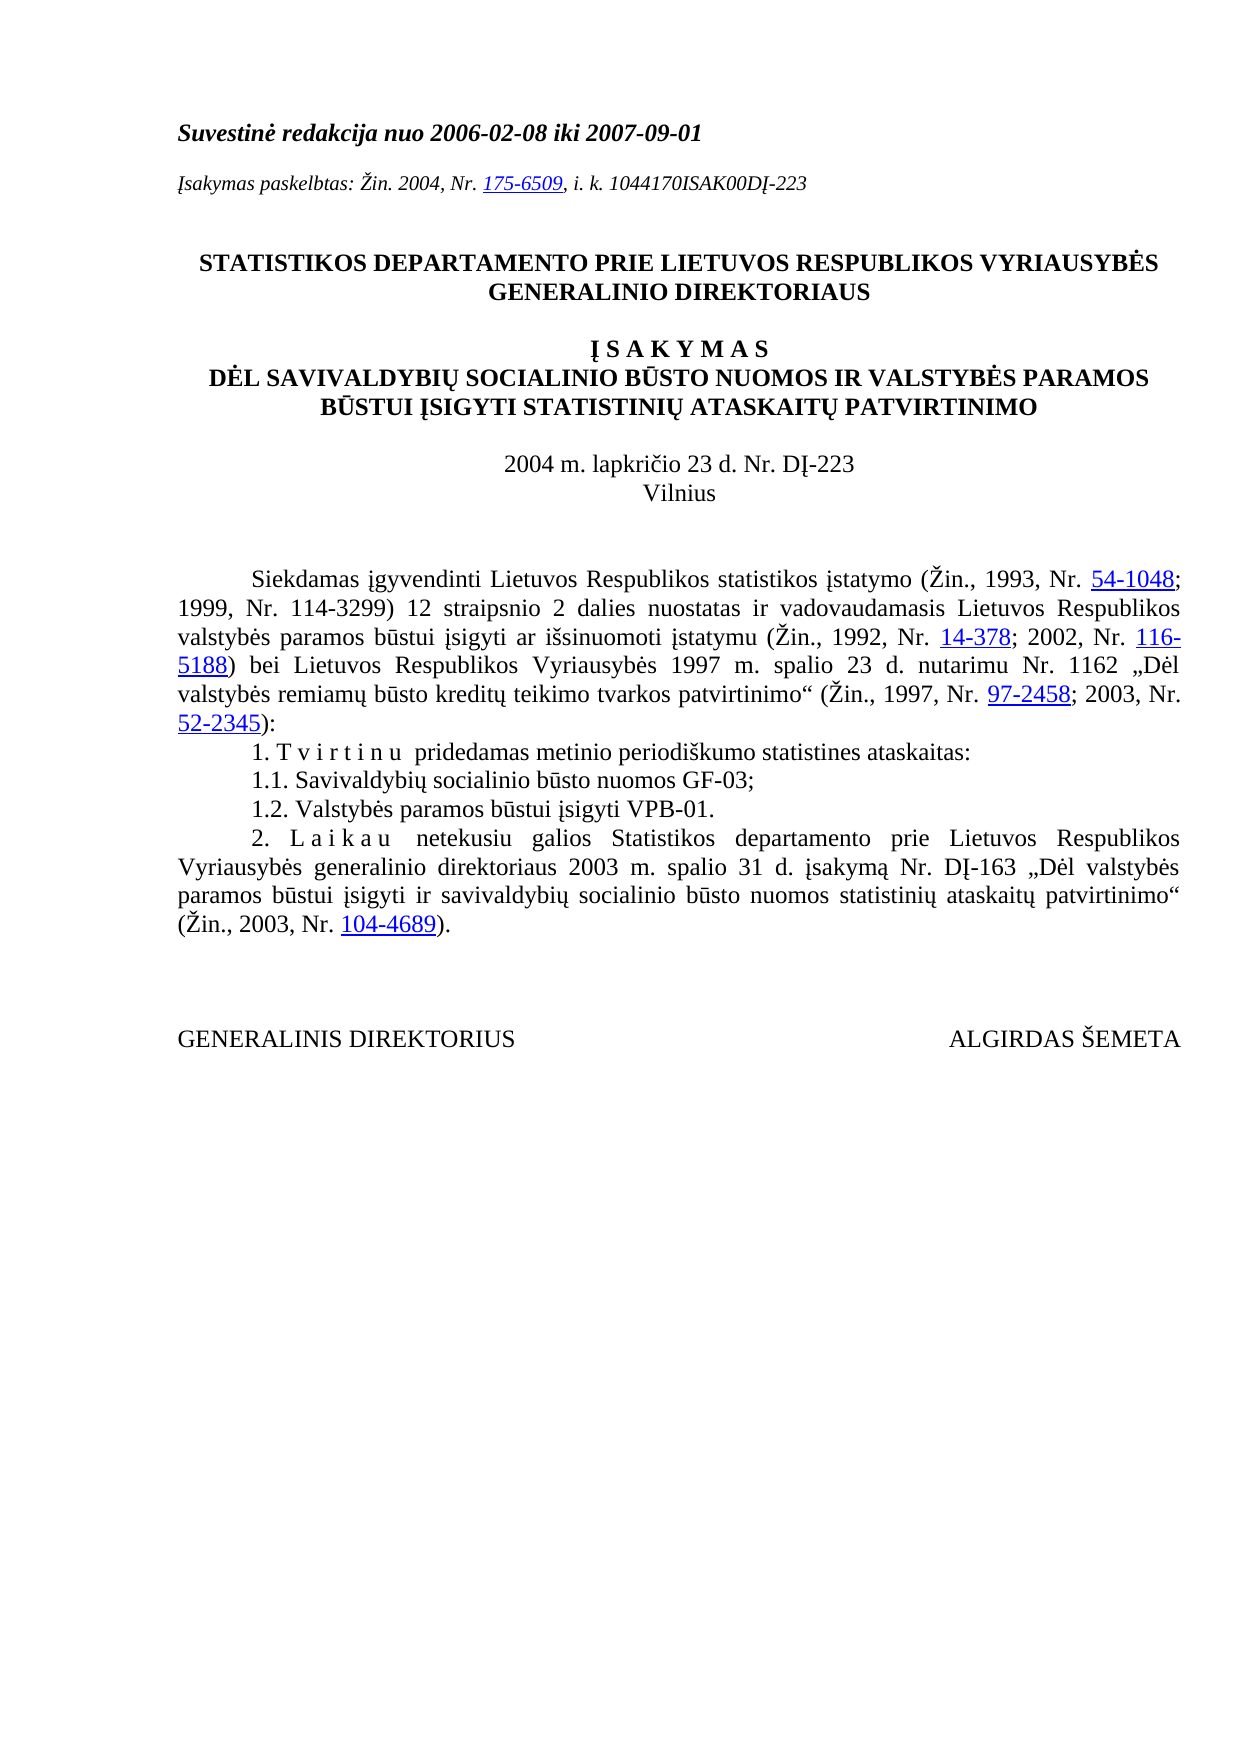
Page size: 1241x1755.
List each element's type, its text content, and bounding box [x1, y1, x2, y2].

text 1.2. Valstybės paramos būstui įsigyti VPB-01. [177, 794, 1181, 823]
text STATISTIKOS DEPARTAMENTO PRIE LIETUVOS RESPUBLIKOS VYRIAUSYBĖS GENERALINIO DIREKTORIAUS [177, 248, 1181, 305]
text 1.1. Savivaldybių socialinio būsto nuomos GF-03; [177, 765, 1181, 794]
text Įsakymas paskelbtas: Žin. 2004, Nr. 175-6509, i. k. 1044170ISAK00DĮ-223 [177, 171, 1181, 195]
text Vilnius [177, 478, 1181, 507]
text 2004 m. lapkričio 23 d. Nr. DĮ-223 [177, 449, 1181, 478]
text Į S A K Y M A S [177, 334, 1181, 363]
text 1. Tvirtinu pridedamas metinio periodiškumo statistines ataskaitas: [177, 737, 1181, 765]
text Siekdamas įgyvendinti Lietuvos Respublikos statistikos įstatymo (Žin., 1993, Nr. 54-1048; 1999, Nr. 114-3299) 12 straipsnio 2 dalies nuostatas ir vadovaudamasis Lietuvos Respublikos valstybės paramos būstui įsigyti ar išsinuomoti įstatymu (Žin., 1992, Nr. 14-378; 2002, Nr. 116-5188) bei Lietuvos Respublikos Vyriausybės 1997 m. spalio 23 d. nutarimu Nr. 1162 „Dėl valstybės remiamų būsto kreditų teikimo tvarkos patvirtinimo“ (Žin., 1997, Nr. 97-2458; 2003, Nr. 52-2345): [177, 564, 1181, 737]
text GENERALINIS DIREKTORIUS ALGIRDAS ŠEMETA [177, 1024, 1181, 1053]
text Suvestinė redakcija nuo 2006-02-08 iki 2007-09-01 [177, 118, 1181, 147]
text DĖL SAVIVALDYBIŲ SOCIALINIO BŪSTO NUOMOS IR VALSTYBĖS PARAMOS BŪSTUI ĮSIGYTI STATISTINIŲ ATASKAITŲ PATVIRTINIMO [177, 363, 1181, 420]
text 2. Laikau netekusiu galios Statistikos departamento prie Lietuvos Respublikos Vyriausybės generalinio direktoriaus 2003 m. spalio 31 d. įsakymą Nr. DĮ-163 „Dėl valstybės paramos būstui įsigyti ir savivaldybių socialinio būsto nuomos statistinių ataskaitų patvirtinimo“ (Žin., 2003, Nr. 104-4689). [177, 823, 1181, 938]
